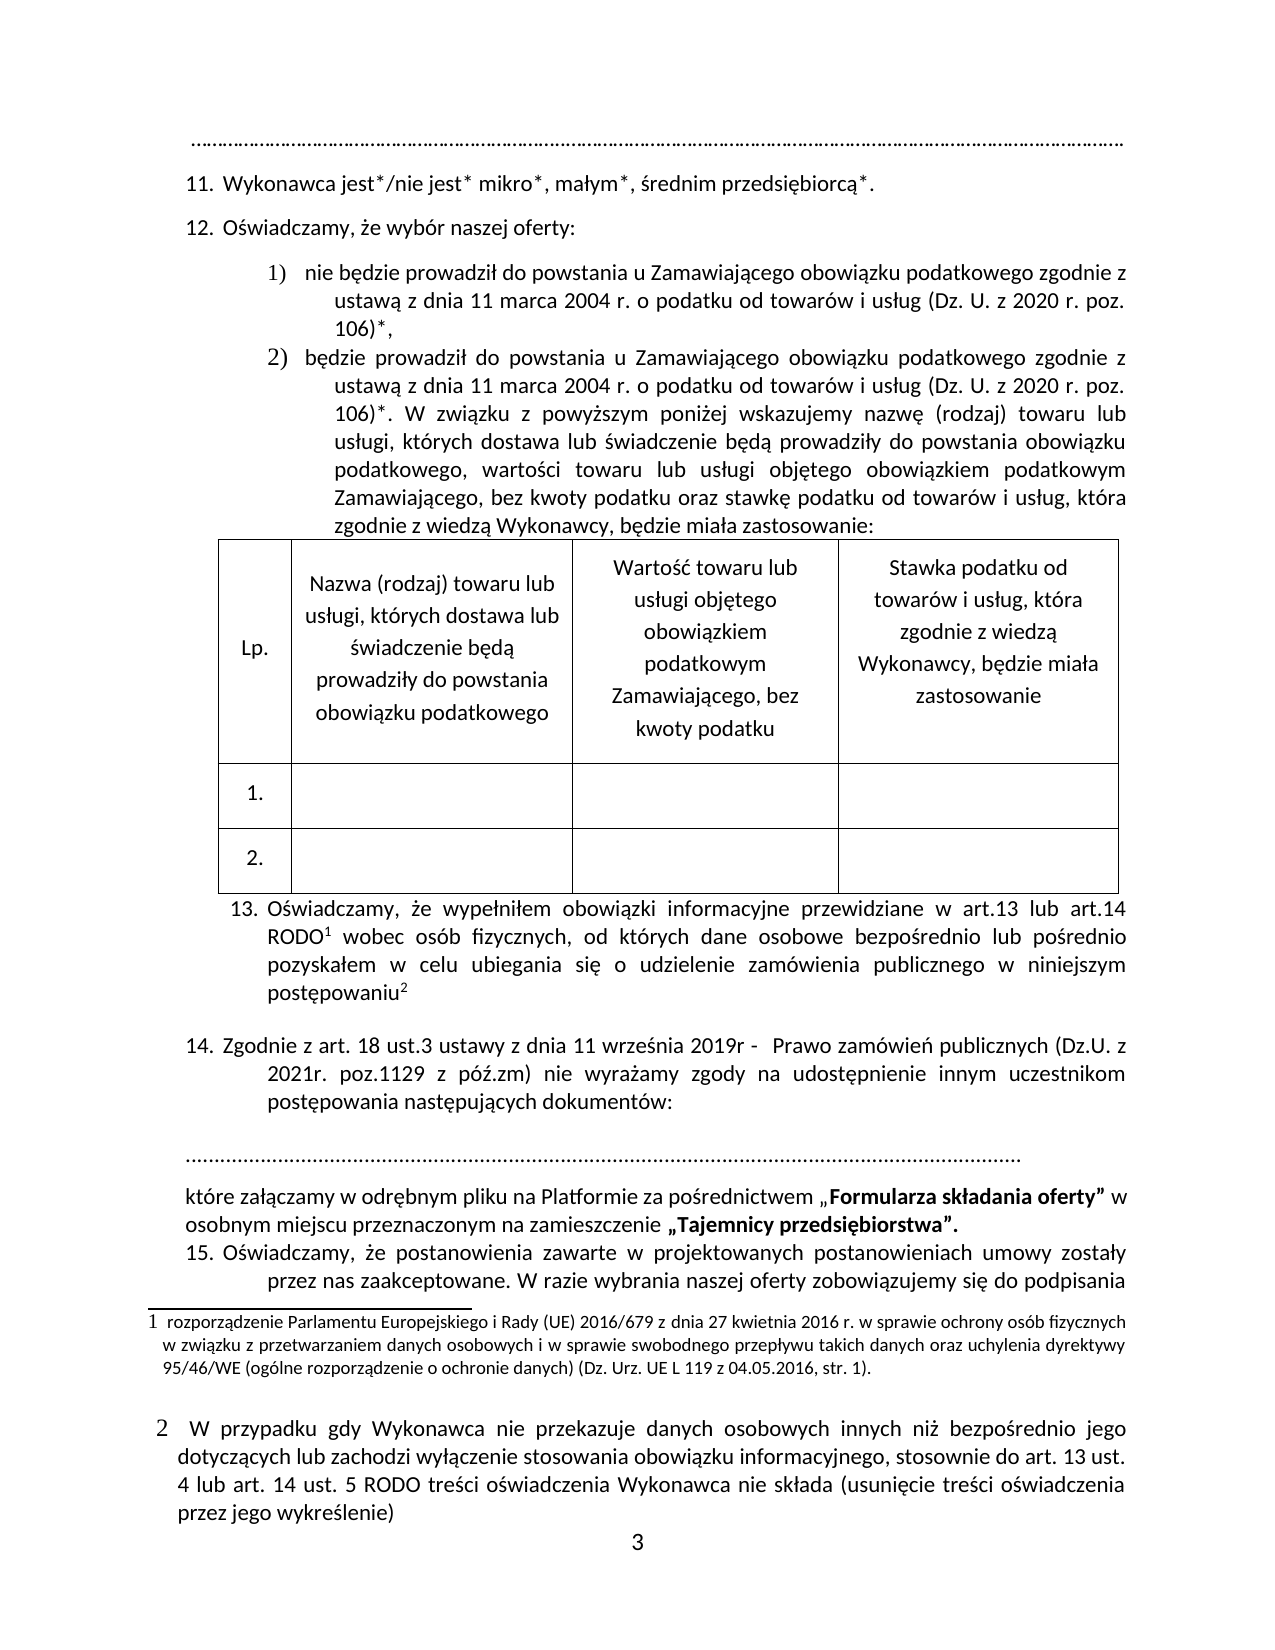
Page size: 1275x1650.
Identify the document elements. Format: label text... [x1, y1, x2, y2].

table_header Nazwa (rodzaj) towaru lub usługi, których dostawa lub świadczenie będą prowadziły do powstania obowiązku podatkowego [292, 540, 572, 763]
table_cell [292, 764, 572, 828]
list będzie prowadził do powstania u Zamawiającego obowiązku podatkowego zgodnie z ustawą z dnia 11 marca 2004 r. o podatku od towarów i usług (Dz. U. z 2020 r. poz. 106)*. W związku z powyższym poniżej wskazujemy nazwę (rodzaj) towaru lub usługi, których dostawa lub świadczenie będą prowadziły do powstania obowiązku podatkowego, wartości towaru lub usługi objętego obowiązkiem podatkowym Zamawiającego, bez kwoty podatku oraz stawkę podatku od towarów i usług, która zgodnie z wiedzą Wykonawcy, będzie miała zastosowanie: [267, 342, 1127, 539]
list Zgodnie z art. 18 ust.3 ustawy z dnia 11 września 2019r - Prawo zamówień publicznych (Dz.U. z 2021r. poz.1129 z póź.zm) nie wyrażamy zgody na udostępnienie innym uczestnikom postępowania następujących dokumentów: [185, 1031, 1127, 1115]
list nie będzie prowadził do powstania u Zamawiającego obowiązku podatkowego zgodnie z ustawą z dnia 11 marca 2004 r. o podatku od towarów i usług (Dz. U. z 2020 r. poz. 106)*, [267, 258, 1127, 342]
list W przypadku gdy Wykonawca nie przekazuje danych osobowych innych niż bezpośrednio jego dotyczących lub zachodzi wyłączenie stosowania obowiązku informacyjnego, stosownie do art. 13 ust. 4 lub art. 14 ust. 5 RODO treści oświadczenia Wykonawca nie składa (usunięcie treści oświadczenia przez jego wykreślenie) [156, 1413, 1127, 1526]
table_header Stawka podatku od towarów i usług, która zgodnie z wiedzą Wykonawcy, będzie miała zastosowanie [839, 540, 1118, 763]
table_header Wartość towaru lub usługi objętego obowiązkiem podatkowym Zamawiającego, bez kwoty podatku [573, 540, 838, 763]
table_cell [839, 764, 1118, 828]
table_header Lp. [219, 540, 291, 763]
table_cell [292, 829, 572, 893]
text ……………………………………………………………..……………………………………………………………………………………………. [191, 124, 1127, 152]
list Oświadczamy, że wypełniłem obowiązki informacyjne przewidziane w art.13 lub art.14 RODO wobec osób fizycznych, od których dane osobowe bezpośrednio lub pośrednio pozyskałem w celu ubiegania się o udzielenie zamówienia publicznego w niniejszym postępowaniu [229, 894, 1127, 1006]
table_cell [839, 829, 1118, 893]
list Oświadczamy, że wybór naszej oferty: [185, 213, 1127, 241]
table_cell [573, 764, 838, 828]
text ................................................................................................................................................. [185, 1140, 1127, 1168]
text które załączamy w odrębnym pliku na Platformie za pośrednictwem „Formularza składania oferty” w osobnym miejscu przeznaczonym na zamieszczenie „Tajemnicy przedsiębiorstwa”. [185, 1182, 1127, 1238]
list Wykonawca jest*/nie jest* mikro*, małym*, średnim przedsiębiorcą*. [185, 169, 1127, 197]
table_cell 2. [219, 829, 291, 893]
table_cell 1. [219, 764, 291, 828]
list Oświadczamy, że postanowienia zawarte w projektowanych postanowieniach umowy zostały przez nas zaakceptowane. W razie wybrania naszej oferty zobowiązujemy się do podpisania [185, 1238, 1127, 1294]
table_cell [573, 829, 838, 893]
list rozporządzenie Parlamentu Europejskiego i Rady (UE) 2016/679 z dnia 27 kwietnia 2016 r. w sprawie ochrony osób fizycznych w związku z przetwarzaniem danych osobowych i w sprawie swobodnego przepływu takich danych oraz uchylenia dyrektywy 95/46/WE (ogólne rozporządzenie o ochronie danych) (Dz. Urz. UE L 119 z 04.05.2016, str. 1). [148, 1309, 1127, 1379]
